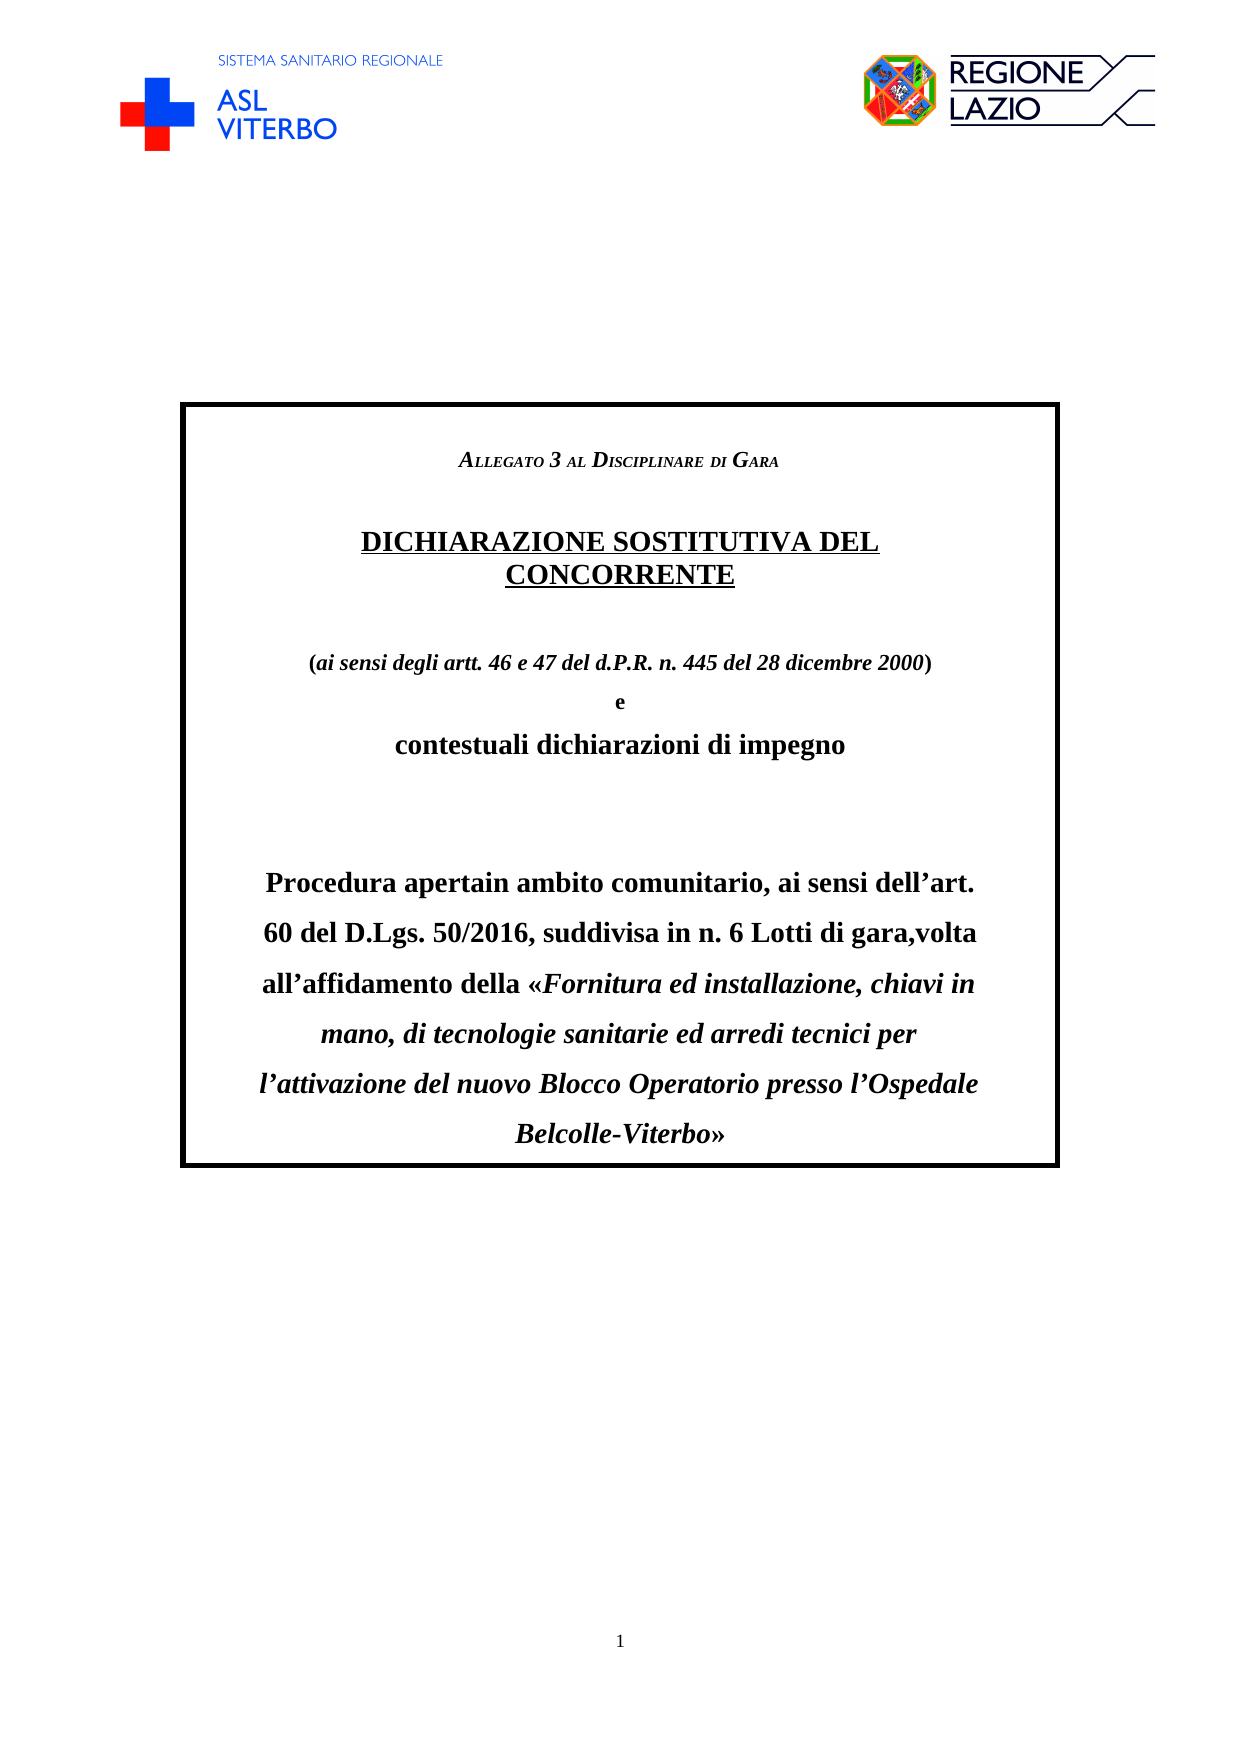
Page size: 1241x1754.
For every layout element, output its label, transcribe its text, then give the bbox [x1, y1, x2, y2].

table_header Allegato 3 al Disciplinare di Gara DICHIARAZIONE SOSTITUTIVA DEL CONCORRENTE (ai sensi degli artt. 46 e 47 del d.P.R. n. 445 del 28 dicembre 2000) e contestuali dichiarazioni di impegno Procedura apertain ambito comunitario, ai sensi dell’art. 60 del D.Lgs. 50/2016, suddivisa in n. 6 Lotti di gara,volta all’affidamento della «Fornitura ed installazione, chiavi in mano, di tecnologie sanitarie ed arredi tecnici per l’attivazione del nuovo Blocco Operatorio presso l’Ospedale Belcolle-Viterbo» [186, 407, 1055, 1163]
picture [863, 55, 1156, 126]
picture [120, 55, 443, 151]
